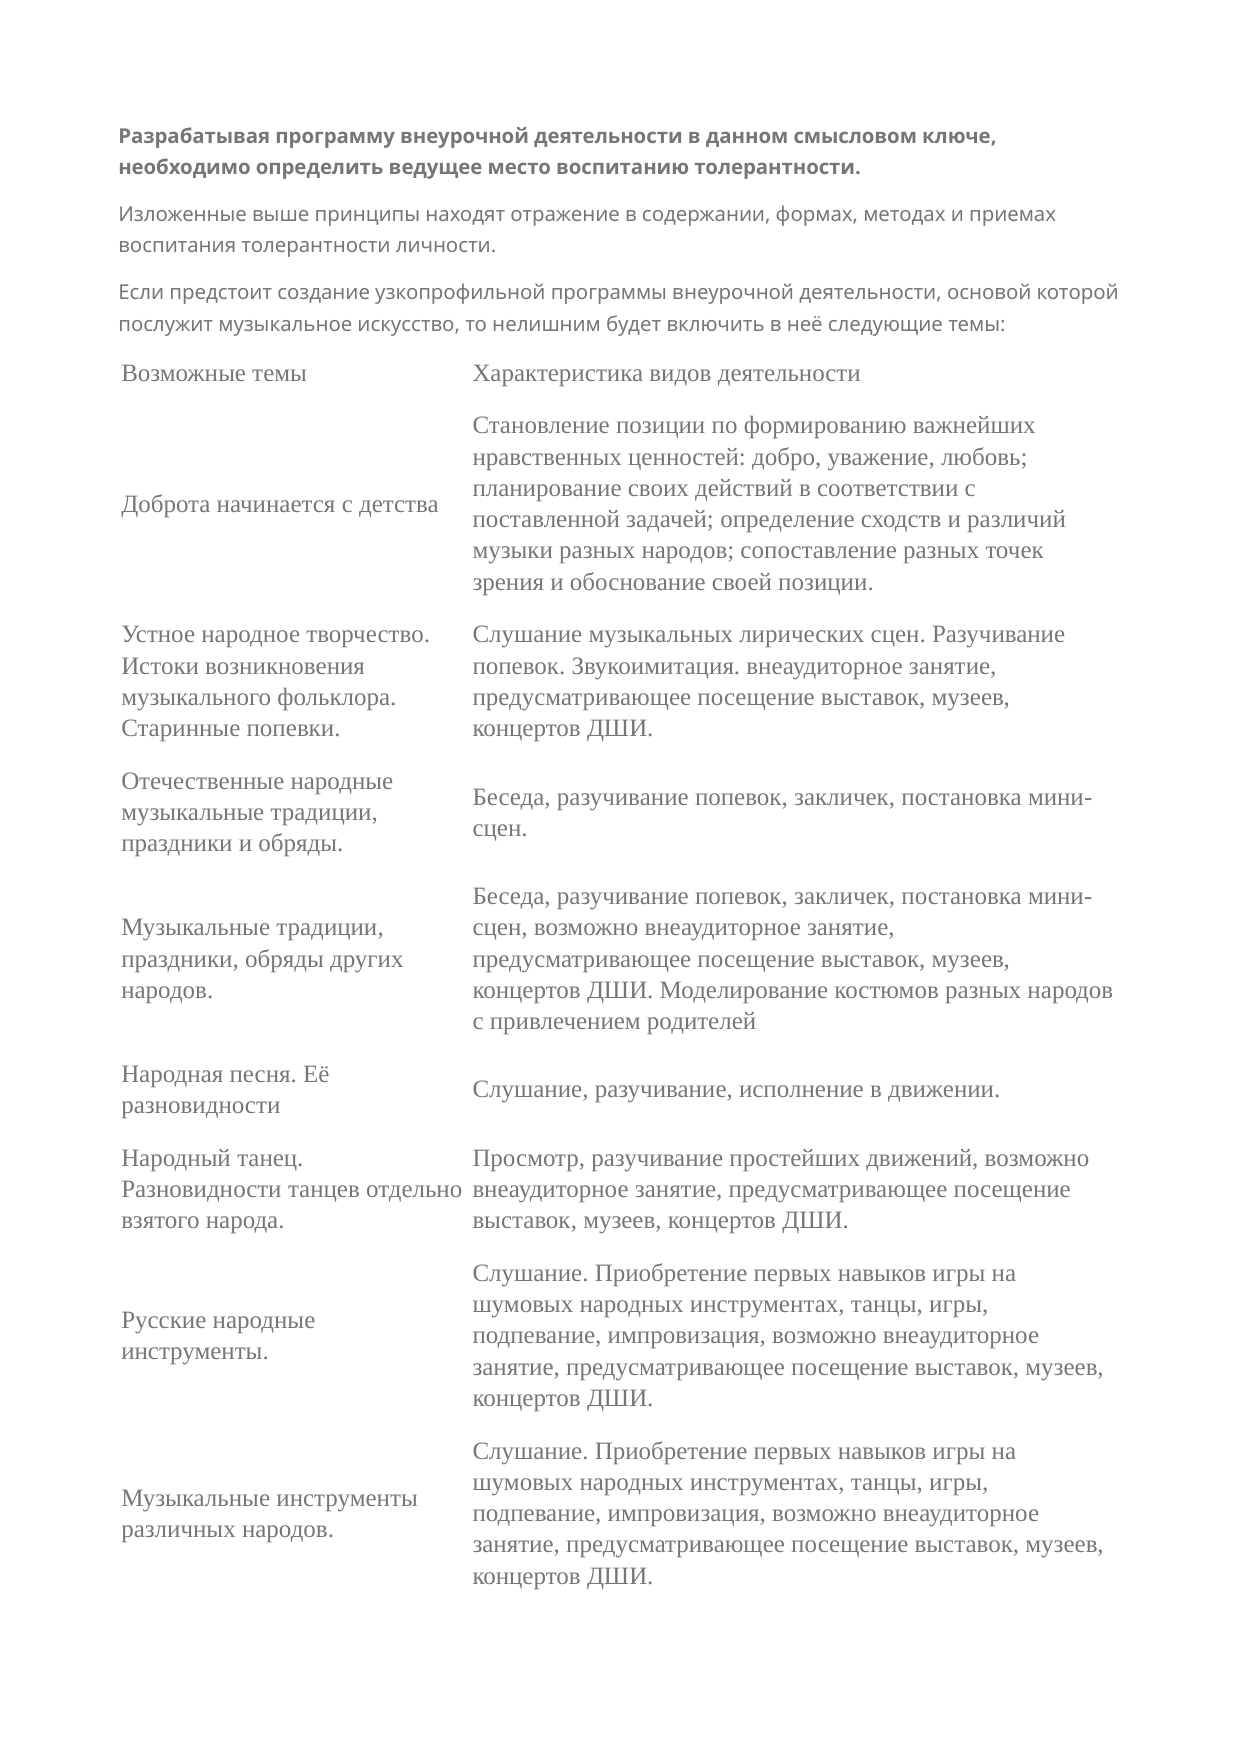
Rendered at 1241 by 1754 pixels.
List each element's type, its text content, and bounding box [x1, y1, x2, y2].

table_cell Русские народные инструменты. [118, 1253, 469, 1430]
text Если предстоит создание узкопрофильной программы внеурочной деятельности, основой которой послужит музыкальное искусство, то нелишним будет включить в неё следующие темы: [118, 274, 1122, 337]
table_cell Становление позиции по формированию важнейших нравственных ценностей: добро, уважение, любовь; планирование своих действий в соответствии с поставленной задачей; определение сходств и различий музыки разных народов; сопоставление разных точек зрения и обоснование своей позиции. [469, 405, 1122, 614]
text Разрабатывая программу внеурочной деятельности в данном смысловом ключе, необходимо определить ведущее место воспитанию толерантности. [118, 118, 1122, 181]
table_cell Слушание. Приобретение первых навыков игры на шумовых народных инструментах, танцы, игры, подпевание, импровизация, возможно внеаудиторное занятие, предусматривающее посещение выставок, музеев, концертов ДШИ. [469, 1430, 1122, 1608]
table_cell Беседа, разучивание попевок, закличек, постановка мини-сцен, возможно внеаудиторное занятие, предусматривающее посещение выставок, музеев, концертов ДШИ. Моделирование костюмов разных народов с привлечением родителей [469, 876, 1122, 1053]
table_cell Народный танец. Разновидности танцев отдельно взятого народа. [118, 1138, 469, 1253]
table_cell Музыкальные инструменты различных народов. [118, 1430, 469, 1608]
table_cell Слушание музыкальных лирических сцен. Разучивание попевок. Звукоимитация. внеаудиторное занятие, предусматривающее посещение выставок, музеев, концертов ДШИ. [469, 614, 1122, 761]
table_cell Народная песня. Её разновидности [118, 1054, 469, 1137]
table_cell Беседа, разучивание попевок, закличек, постановка мини-сцен. [469, 761, 1122, 876]
table_cell Просмотр, разучивание простейших движений, возможно внеаудиторное занятие, предусматривающее посещение выставок, музеев, концертов ДШИ. [469, 1138, 1122, 1253]
table_header Характеристика видов деятельности [469, 353, 1122, 405]
table_cell Доброта начинается с детства [118, 405, 469, 614]
table_cell Слушание, разучивание, исполнение в движении. [469, 1054, 1122, 1137]
table_cell Слушание. Приобретение первых навыков игры на шумовых народных инструментах, танцы, игры, подпевание, импровизация, возможно внеаудиторное занятие, предусматривающее посещение выставок, музеев, концертов ДШИ. [469, 1253, 1122, 1430]
text Изложенные выше принципы находят отражение в содержании, формах, методах и приемах воспитания толерантности личности. [118, 196, 1122, 259]
table_header Возможные темы [118, 353, 469, 405]
table_cell Отечественные народные музыкальные традиции, праздники и обряды. [118, 761, 469, 876]
table_cell Устное народное творчество. Истоки возникновения музыкального фольклора. Старинные попевки. [118, 614, 469, 761]
table_cell Музыкальные традиции, праздники, обряды других народов. [118, 876, 469, 1053]
